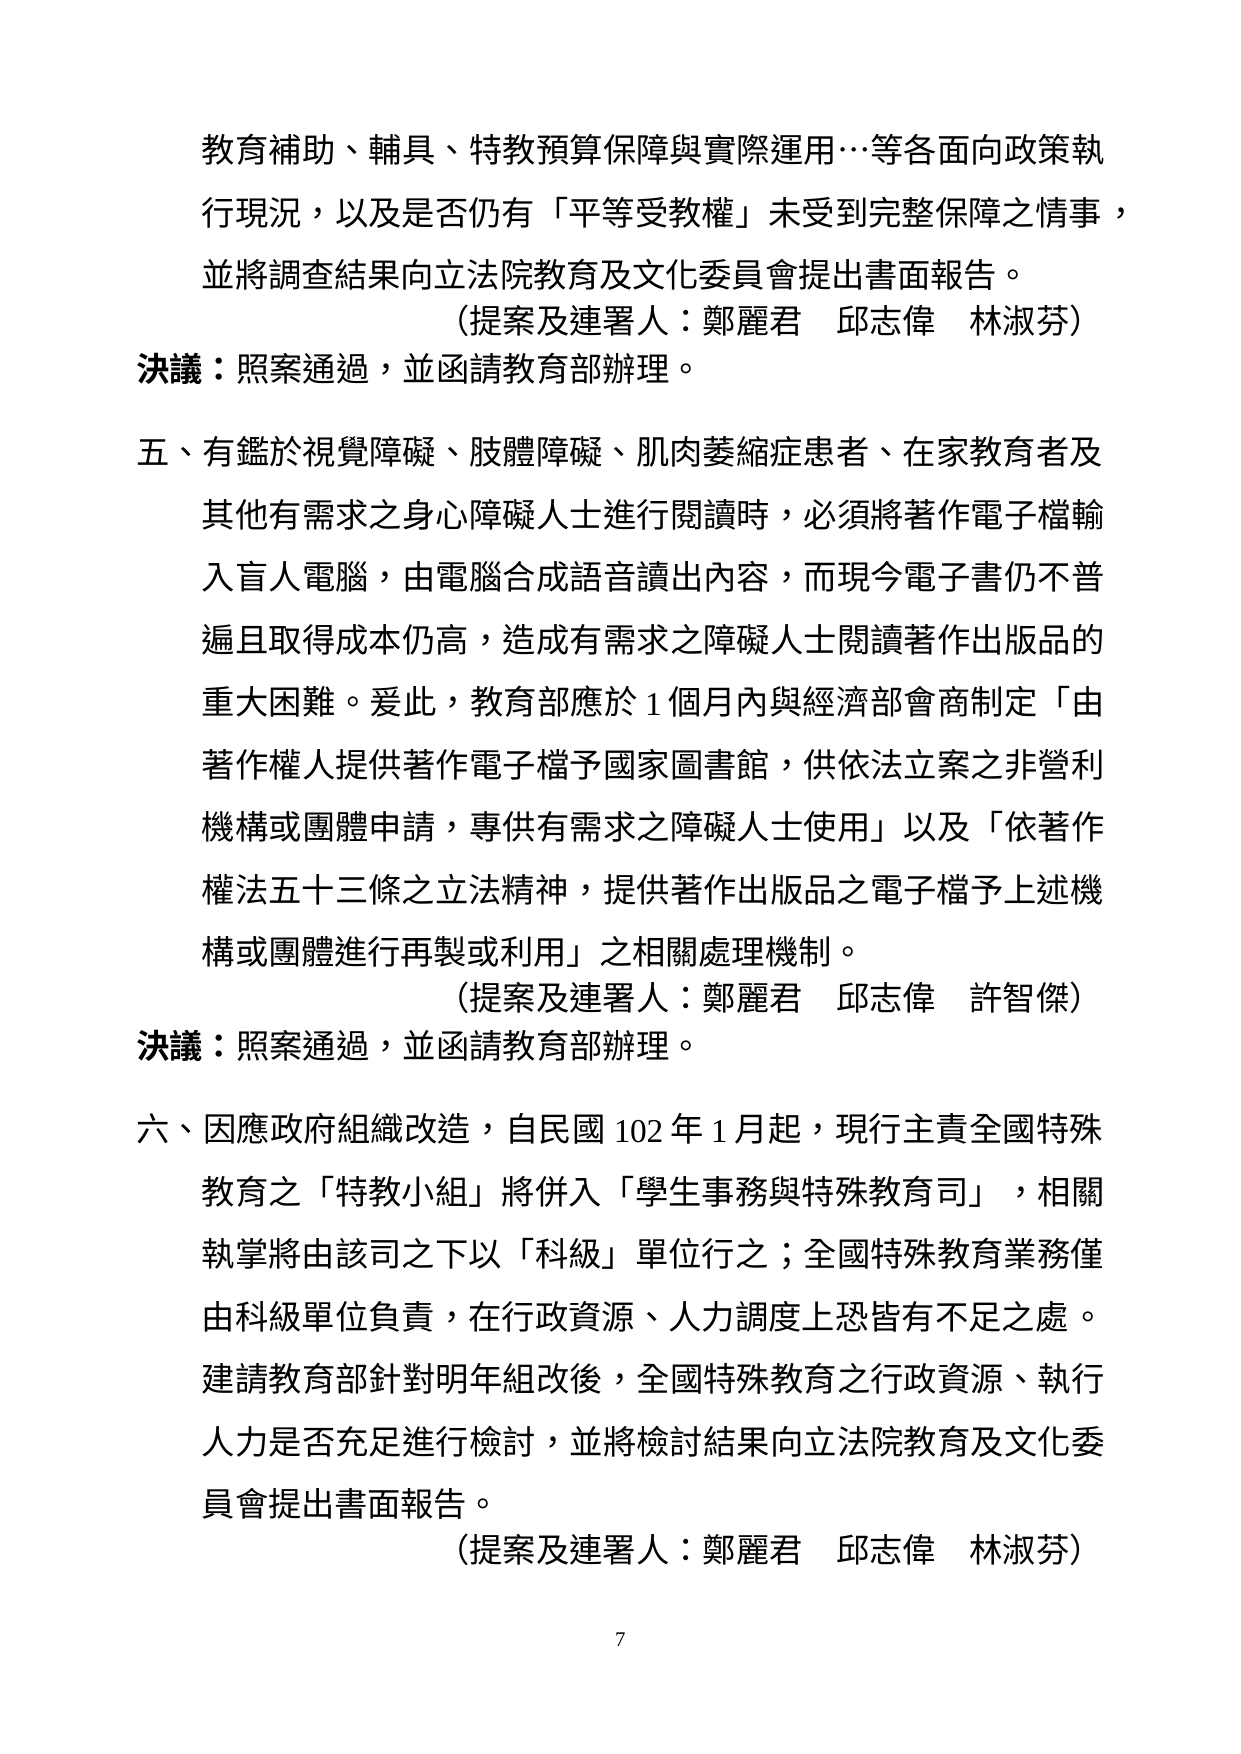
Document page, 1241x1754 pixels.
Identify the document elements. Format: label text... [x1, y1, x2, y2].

text （提案及連署人：鄭麗君 邱志偉 林淑芬） [136, 1524, 1104, 1572]
text 決議：照案通過，並函請教育部辦理。 [136, 343, 1102, 391]
text 決議：照案通過，並函請教育部辦理。 [136, 1020, 1102, 1068]
text 四、有鑒於「平等受教權」所指稱者除了「平等的受教機會」之外，亦應包括「平等的教育品質」。因此，基於教育部宣示照顧弱勢學生、維護身心障礙學生平等受教權之原則，教育部應自即日起3個月內，全面調查各級學校無障礙環境，包括硬體設施之無障礙、學習過程之無障礙、學習資訊之無障礙。針對身心障礙學生之鑑定輔導與申訴、經費補助、特教學校(班)設置、課程教材、考試服務、支援服務、學校專責單位之執行成效、教育補助、輔具、特教預算保障與實際運用…等各面向政策執行現況，以及是否仍有「平等受教權」未受到完整保障之情事，並將調查結果向立法院教育及文化委員會提出書面報告。 [136, 108, 1104, 295]
text （提案及連署人：鄭麗君 邱志偉 林淑芬） [136, 295, 1104, 343]
text （提案及連署人：鄭麗君 邱志偉 許智傑） [136, 972, 1104, 1020]
text 六、因應政府組織改造，自民國102年1月起，現行主責全國特殊教育之「特教小組」將併入「學生事務與特殊教育司」，相關執掌將由該司之下以「科級」單位行之；全國特殊教育業務僅由科級單位負責，在行政資源、人力調度上恐皆有不足之處。建請教育部針對明年組改後，全國特殊教育之行政資源、執行人力是否充足進行檢討，並將檢討結果向立法院教育及文化委員會提出書面報告。 [136, 1087, 1104, 1524]
text 五、有鑑於視覺障礙、肢體障礙、肌肉萎縮症患者、在家教育者及其他有需求之身心障礙人士進行閱讀時，必須將著作電子檔輸入盲人電腦，由電腦合成語音讀出內容，而現今電子書仍不普遍且取得成本仍高，造成有需求之障礙人士閱讀著作出版品的重大困難。爰此，教育部應於1個月內與經濟部會商制定「由著作權人提供著作電子檔予國家圖書館，供依法立案之非營利機構或團體申請，專供有需求之障礙人士使用」以及「依著作權法五十三條之立法精神，提供著作出版品之電子檔予上述機構或團體進行再製或利用」之相關處理機制。 [136, 410, 1104, 972]
